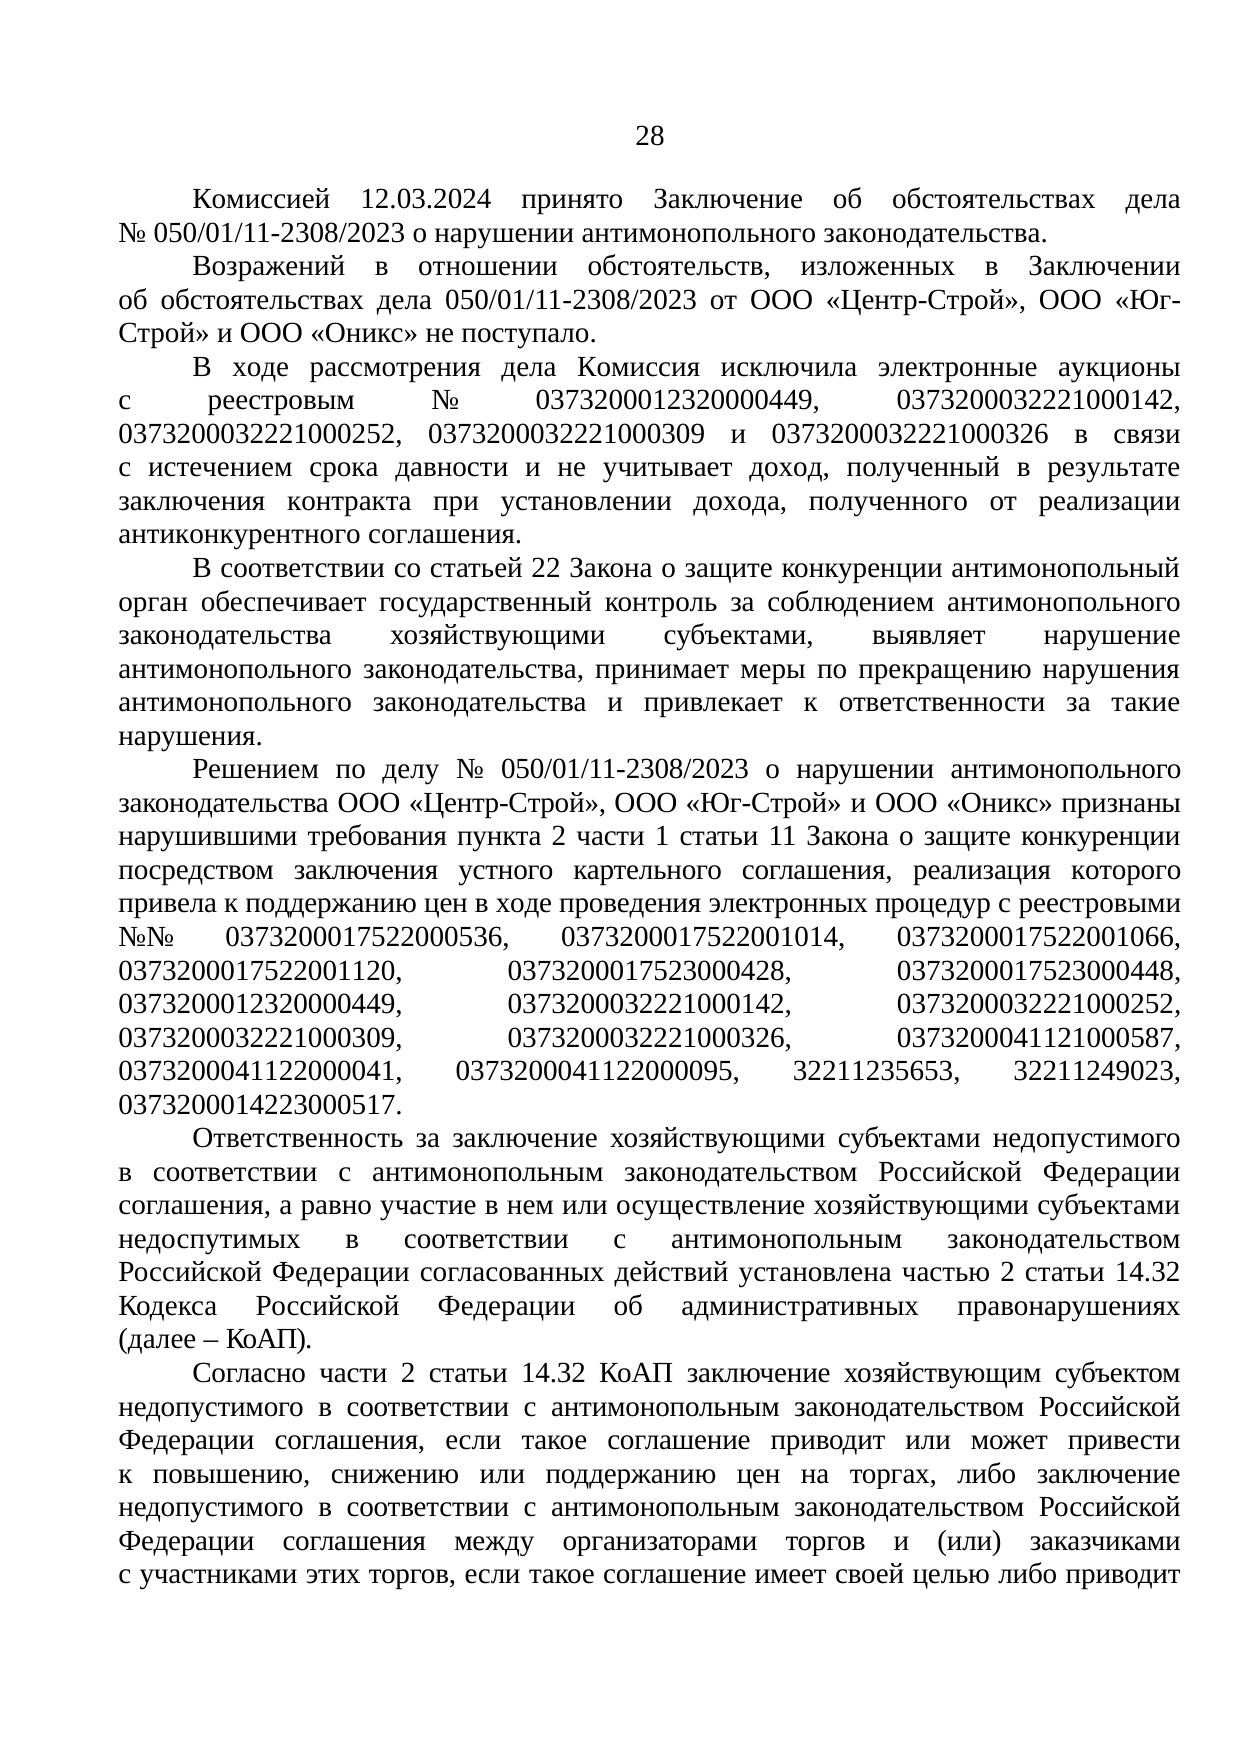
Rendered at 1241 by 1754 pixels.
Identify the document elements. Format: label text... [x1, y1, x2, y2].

text Согласно части 2 статьи 14.32 КоАП заключение хозяйствующим субъектом недопустимого в соответствии с антимонопольным законодательством Российской Федерации соглашения, если такое соглашение приводит или может привести к повышению, снижению или поддержанию цен на торгах, либо заключение недопустимого в соответствии с антимонопольным законодательством Российской Федерации соглашения между организаторами торгов и (или) заказчиками с участниками этих торгов, если такое соглашение имеет своей целью либо приводит [118, 1355, 1181, 1590]
text Ответственность за заключение хозяйствующими субъектами недопустимого в соответствии с антимонопольным законодательством Российской Федерации соглашения, а равно участие в нем или осуществление хозяйствующими субъектами недоспутимых в соответствии с антимонопольным законодательством Российской Федерации согласованных действий установлена частью 2 статьи 14.32 Кодекса Российской Федерации об административных правонарушениях (далее – КоАП). [118, 1120, 1181, 1355]
text Решением по делу № 050/01/11-2308/2023 о нарушении антимонопольного законодательства ООО «Центр-Строй», ООО «Юг-Строй» и ООО «Оникс» признаны нарушившими требования пункта 2 части 1 статьи 11 Закона о защите конкуренции посредством заключения устного картельного соглашения, реализация которого привела к поддержанию цен в ходе проведения электронных процедур с реестровыми №№ 0373200017522000536, 0373200017522001014, 0373200017522001066, 0373200017522001120, 0373200017523000428, 0373200017523000448, 0373200012320000449, 0373200032221000142, 0373200032221000252, 0373200032221000309, 0373200032221000326, 0373200041121000587, 0373200041122000041, 0373200041122000095, 32211235653, 32211249023, 0373200014223000517. [118, 751, 1181, 1120]
text В ходе рассмотрения дела Комиссия исключила электронные аукционы с реестровым № 0373200012320000449, 0373200032221000142, 0373200032221000252, 0373200032221000309 и 0373200032221000326 в связи с истечением срока давности и не учитывает доход, полученный в результате заключения контракта при установлении дохода, полученного от реализации антиконкурентного соглашения. [118, 349, 1181, 550]
text В соответствии со статьей 22 Закона о защите конкуренции антимонопольный орган обеспечивает государственный контроль за соблюдением антимонопольного законодательства хозяйствующими субъектами, выявляет нарушение антимонопольного законодательства, принимает меры по прекращению нарушения антимонопольного законодательства и привлекает к ответственности за такие нарушения. [118, 550, 1181, 751]
text Возражений в отношении обстоятельств, изложенных в Заключении об обстоятельствах дела 050/01/11-2308/2023 от ООО «Центр-Строй», ООО «Юг- Строй» и ООО «Оникс» не поступало. [118, 248, 1181, 349]
text Комиссией 12.03.2024 принято Заключение об обстоятельствах дела № 050/01/11-2308/2023 о нарушении антимонопольного законодательства. [118, 181, 1181, 248]
